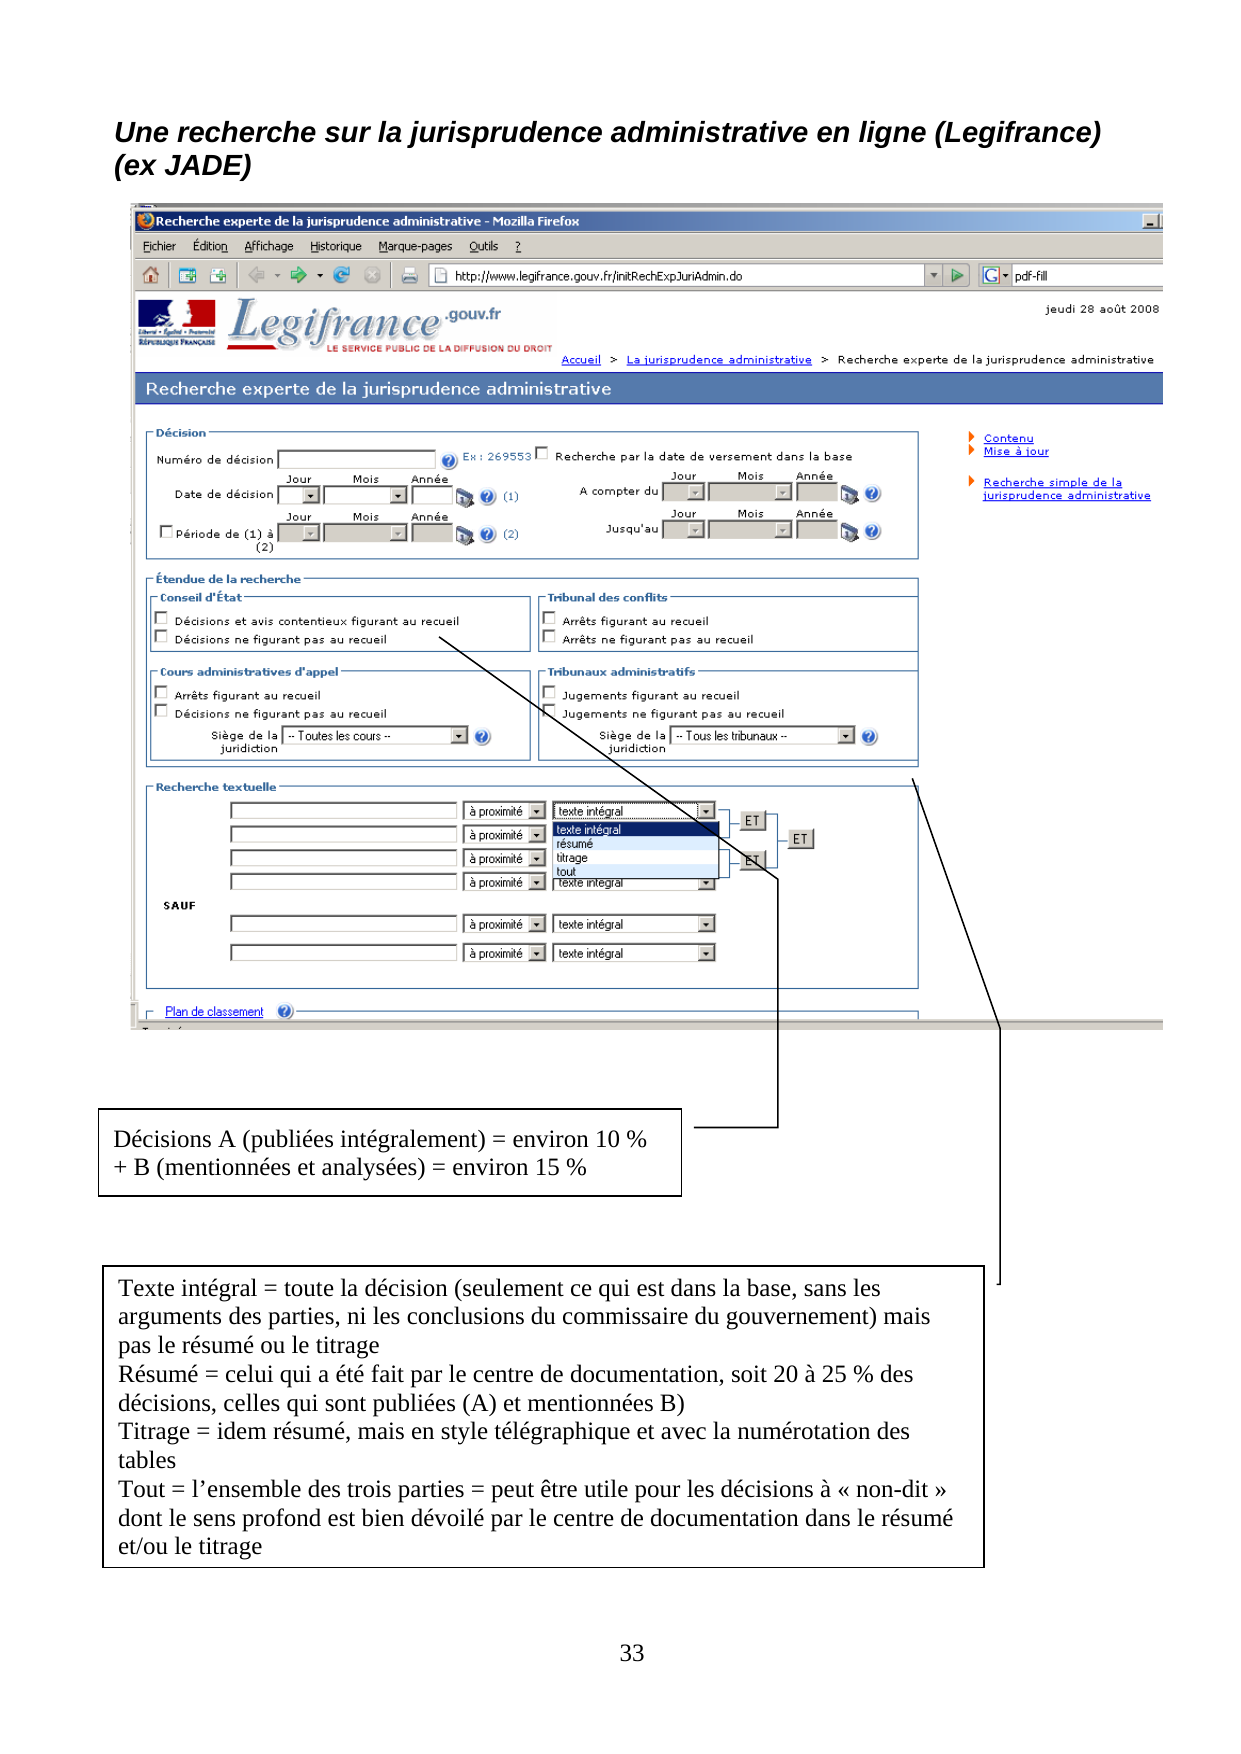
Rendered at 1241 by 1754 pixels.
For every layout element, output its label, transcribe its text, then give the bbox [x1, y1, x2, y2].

picture [1048, 203, 1163, 1030]
subtitle Une recherche sur la jurisprudence administrative en ligne (Legifrance) (ex JADE) [114, 114, 1150, 182]
